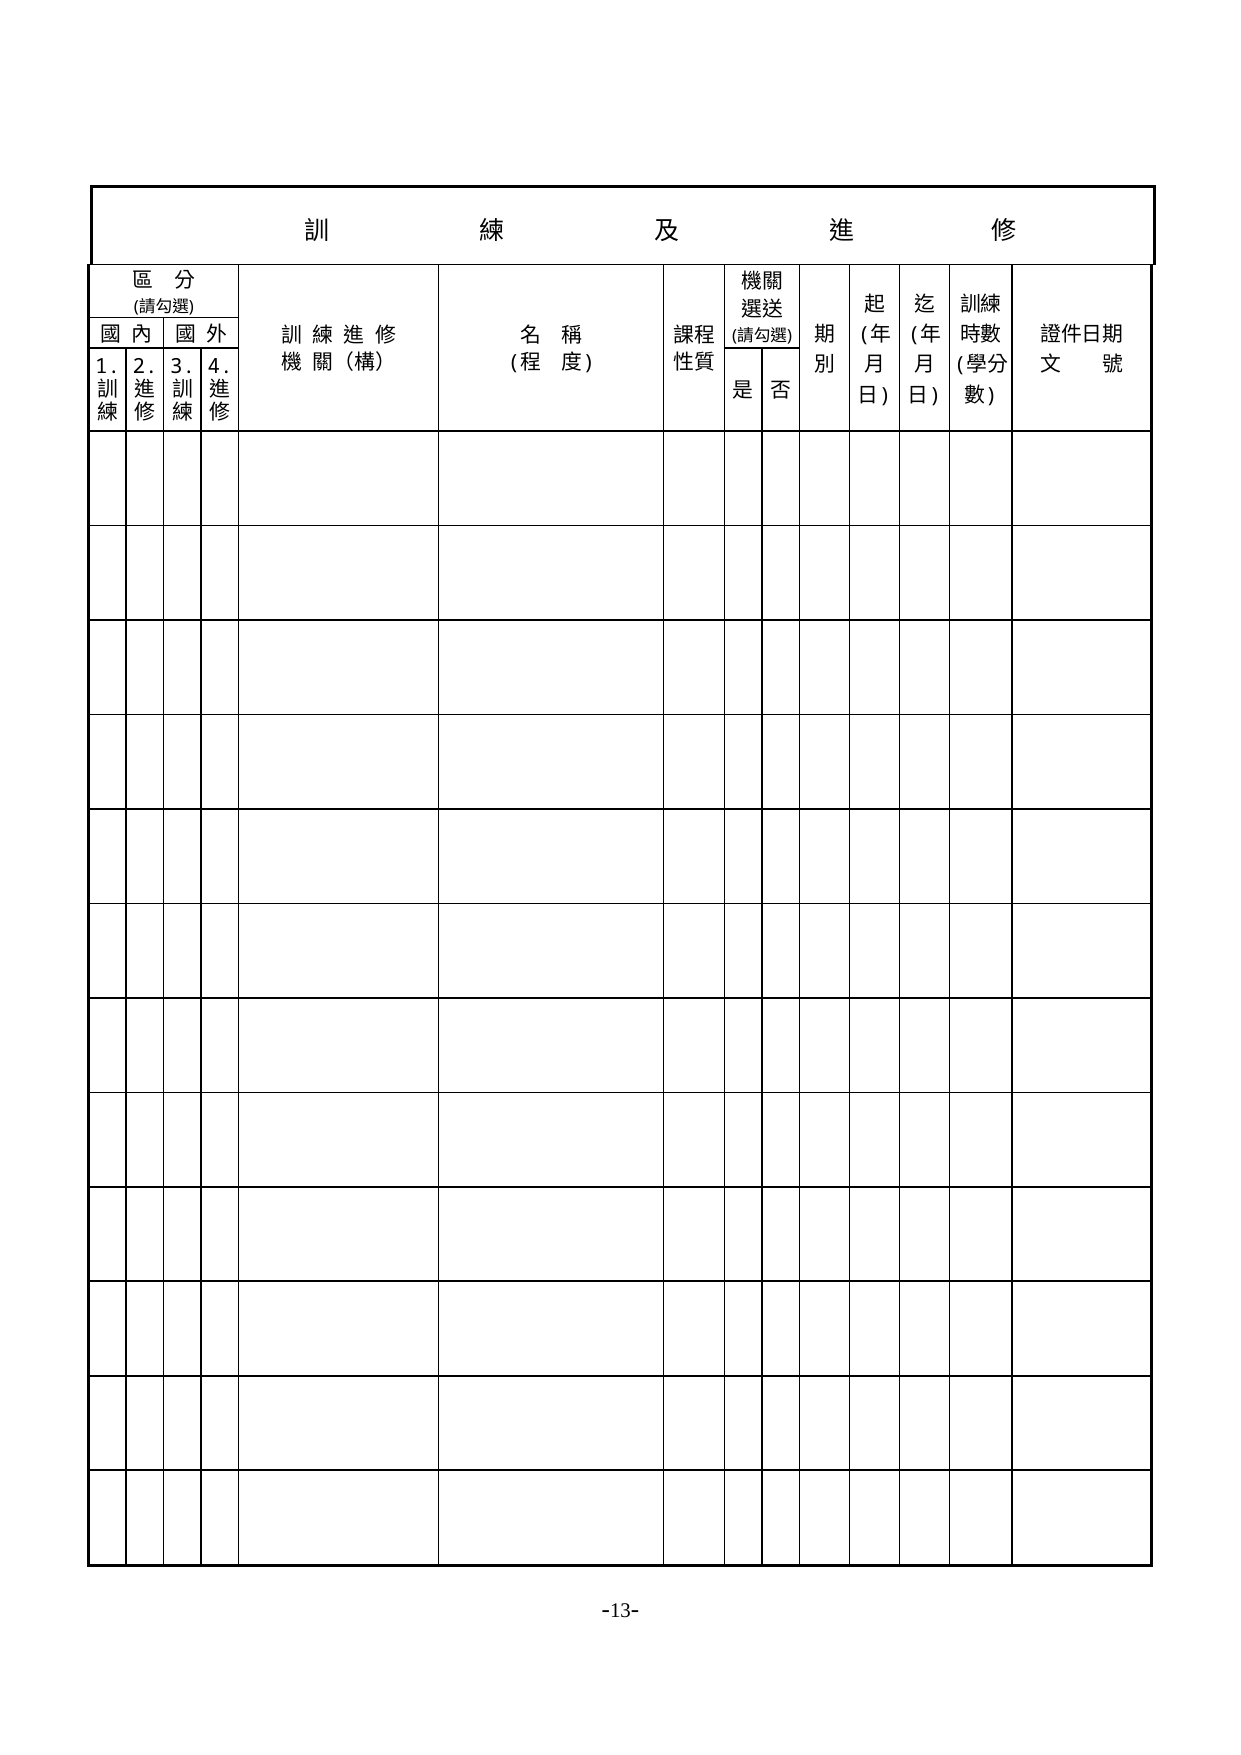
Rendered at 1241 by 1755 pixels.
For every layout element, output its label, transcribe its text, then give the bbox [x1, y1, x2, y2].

table_cell [725, 621, 761, 713]
table_cell [127, 526, 163, 619]
table_cell [800, 1093, 849, 1186]
table_cell [900, 526, 949, 619]
table_cell [239, 1282, 438, 1375]
table_cell [127, 904, 163, 997]
table_cell [800, 1282, 849, 1375]
table_cell [127, 715, 163, 808]
table_cell 迄 (年 月 日) [900, 265, 949, 430]
table_cell [90, 1188, 125, 1280]
table_cell [950, 810, 1011, 902]
table_cell [725, 810, 761, 902]
table_cell [90, 1093, 125, 1186]
table_cell [164, 904, 200, 997]
table_cell [164, 526, 200, 619]
table_cell [900, 999, 949, 1091]
table_cell [127, 1377, 163, 1469]
table_cell [202, 1282, 238, 1375]
table_cell [950, 1188, 1011, 1280]
table_cell [239, 621, 438, 713]
table_cell [202, 810, 238, 902]
table_cell [90, 999, 125, 1091]
table_cell [202, 1188, 238, 1280]
table_cell [202, 1093, 238, 1186]
table_cell [763, 999, 799, 1091]
table_cell [164, 432, 200, 524]
table_cell [439, 1282, 663, 1375]
table_cell 期 別 [800, 265, 849, 430]
table_cell [202, 715, 238, 808]
table_cell 訓練 時數(學分數) [950, 265, 1011, 430]
table_cell [950, 1471, 1011, 1564]
table_cell 3.訓練 [164, 349, 200, 430]
table_cell [164, 715, 200, 808]
table_cell [1013, 810, 1150, 902]
table_cell [439, 810, 663, 902]
table_cell [763, 810, 799, 902]
table_cell [202, 432, 238, 524]
table_cell [664, 810, 724, 902]
table_cell [950, 526, 1011, 619]
table_cell 2.進修 [127, 349, 163, 430]
table_cell [950, 621, 1011, 713]
table_cell [164, 621, 200, 713]
table_cell [239, 715, 438, 808]
table_cell [900, 432, 949, 524]
table_cell [763, 904, 799, 997]
table_cell [850, 810, 899, 902]
table_cell [763, 1471, 799, 1564]
table_cell [164, 1188, 200, 1280]
table_cell [800, 904, 849, 997]
table_cell [664, 1188, 724, 1280]
table_cell [127, 810, 163, 902]
table_cell [850, 1093, 899, 1186]
table_cell 區 分 (請勾選) [90, 265, 238, 317]
table_cell [164, 1093, 200, 1186]
table_cell 證件日期 文 號 [1013, 265, 1150, 430]
table_cell [439, 715, 663, 808]
table_cell [90, 810, 125, 902]
table_cell 4.進修 [202, 349, 238, 430]
table_cell 是 [725, 349, 761, 430]
table_cell [202, 621, 238, 713]
table_cell [850, 621, 899, 713]
table_cell [90, 1471, 125, 1564]
table_cell [1013, 1188, 1150, 1280]
table_cell [950, 904, 1011, 997]
table_cell [725, 1282, 761, 1375]
table_cell [725, 904, 761, 997]
table_cell [127, 621, 163, 713]
table_cell [90, 715, 125, 808]
table_cell [1013, 904, 1150, 997]
table_cell [1013, 1471, 1150, 1564]
table_cell [239, 1093, 438, 1186]
table_cell [850, 1282, 899, 1375]
table_cell [850, 1188, 899, 1280]
table_cell [202, 999, 238, 1091]
table_cell [800, 432, 849, 524]
table_cell [239, 1188, 438, 1280]
table_cell [439, 621, 663, 713]
table_cell [127, 999, 163, 1091]
table_cell [850, 526, 899, 619]
table_cell [800, 810, 849, 902]
table_cell 名 稱 (程 度) [439, 265, 663, 430]
table_cell [850, 999, 899, 1091]
table_cell [90, 904, 125, 997]
table_cell [90, 1282, 125, 1375]
table_cell 國 內 [90, 318, 163, 347]
table_cell [202, 1377, 238, 1469]
table_cell [950, 1377, 1011, 1469]
table_cell [164, 1377, 200, 1469]
table_cell [800, 1188, 849, 1280]
table_cell [725, 1471, 761, 1564]
table_cell [850, 715, 899, 808]
table_cell 國 外 [164, 318, 238, 347]
table_cell [850, 904, 899, 997]
table_cell [900, 904, 949, 997]
table_cell [202, 526, 238, 619]
table_cell [664, 1377, 724, 1469]
table_cell 否 [763, 349, 799, 430]
table_cell [664, 1093, 724, 1186]
table_cell [1013, 715, 1150, 808]
table_cell 起 (年 月 日) [850, 265, 899, 430]
table_cell [900, 810, 949, 902]
table_cell [439, 526, 663, 619]
table_cell [800, 1377, 849, 1469]
table_cell [900, 1188, 949, 1280]
table_cell [1013, 1282, 1150, 1375]
table_cell [439, 1377, 663, 1469]
table_cell [1013, 526, 1150, 619]
table_cell [439, 1093, 663, 1186]
table_cell [664, 715, 724, 808]
table_cell [1013, 1093, 1150, 1186]
table_cell [950, 1282, 1011, 1375]
table_cell [763, 621, 799, 713]
table_cell [127, 1282, 163, 1375]
table_cell [763, 526, 799, 619]
table_cell [725, 715, 761, 808]
table_cell [800, 1471, 849, 1564]
table_cell [1013, 432, 1150, 524]
table_cell [763, 1093, 799, 1186]
table_cell [164, 999, 200, 1091]
table_cell [664, 904, 724, 997]
table_cell 訓 練 進 修 機 關（構） [239, 265, 438, 430]
table_cell [127, 1093, 163, 1186]
table_cell [439, 904, 663, 997]
table_cell [164, 1282, 200, 1375]
table_cell [763, 1282, 799, 1375]
table_cell [1013, 621, 1150, 713]
table_cell [950, 1093, 1011, 1186]
table_cell [725, 432, 761, 524]
table_cell [900, 1093, 949, 1186]
table_cell [90, 621, 125, 713]
table_cell [725, 1188, 761, 1280]
table_cell [664, 432, 724, 524]
table_cell [1013, 1377, 1150, 1469]
table_cell [900, 715, 949, 808]
table_cell [202, 1471, 238, 1564]
table_cell 機關 選送 (請勾選) [725, 265, 799, 347]
table_cell [725, 999, 761, 1091]
table_cell [800, 999, 849, 1091]
table_cell [950, 715, 1011, 808]
table_cell [763, 1188, 799, 1280]
table_cell [127, 1471, 163, 1564]
table_cell [900, 1471, 949, 1564]
table_cell [439, 1471, 663, 1564]
table_cell [90, 432, 125, 524]
table_cell [763, 1377, 799, 1469]
table_cell [127, 1188, 163, 1280]
table_cell [725, 1377, 761, 1469]
table_cell [90, 1377, 125, 1469]
table_cell [725, 1093, 761, 1186]
table_cell [763, 715, 799, 808]
table_cell [800, 526, 849, 619]
table_cell [239, 1471, 438, 1564]
table_cell [439, 1188, 663, 1280]
table_cell [239, 432, 438, 524]
table_cell [800, 621, 849, 713]
table_cell [850, 1377, 899, 1469]
table_cell [850, 1471, 899, 1564]
table_cell 1.訓練 [90, 349, 125, 430]
table_cell [164, 810, 200, 902]
table_cell [90, 526, 125, 619]
table_cell [239, 526, 438, 619]
table_cell [950, 999, 1011, 1091]
table_cell [1013, 999, 1150, 1091]
table_cell [850, 432, 899, 524]
table_cell [664, 999, 724, 1091]
table_cell [439, 432, 663, 524]
table_cell 課程 性質 [664, 265, 724, 430]
table_cell [900, 1377, 949, 1469]
table_cell [763, 432, 799, 524]
table_cell [900, 1282, 949, 1375]
table_cell [164, 1471, 200, 1564]
table_cell [664, 1471, 724, 1564]
table_cell [439, 999, 663, 1091]
table_cell [800, 715, 849, 808]
table_cell [664, 526, 724, 619]
table_cell [725, 526, 761, 619]
table_cell [239, 904, 438, 997]
table_cell [664, 621, 724, 713]
table_cell [239, 999, 438, 1091]
table_cell [664, 1282, 724, 1375]
table_cell [239, 810, 438, 902]
table_cell [127, 432, 163, 524]
table_cell [900, 621, 949, 713]
table_cell [239, 1377, 438, 1469]
table_cell [202, 904, 238, 997]
table_header 訓 練 及 進 修 [93, 188, 1153, 264]
table_cell [950, 432, 1011, 524]
